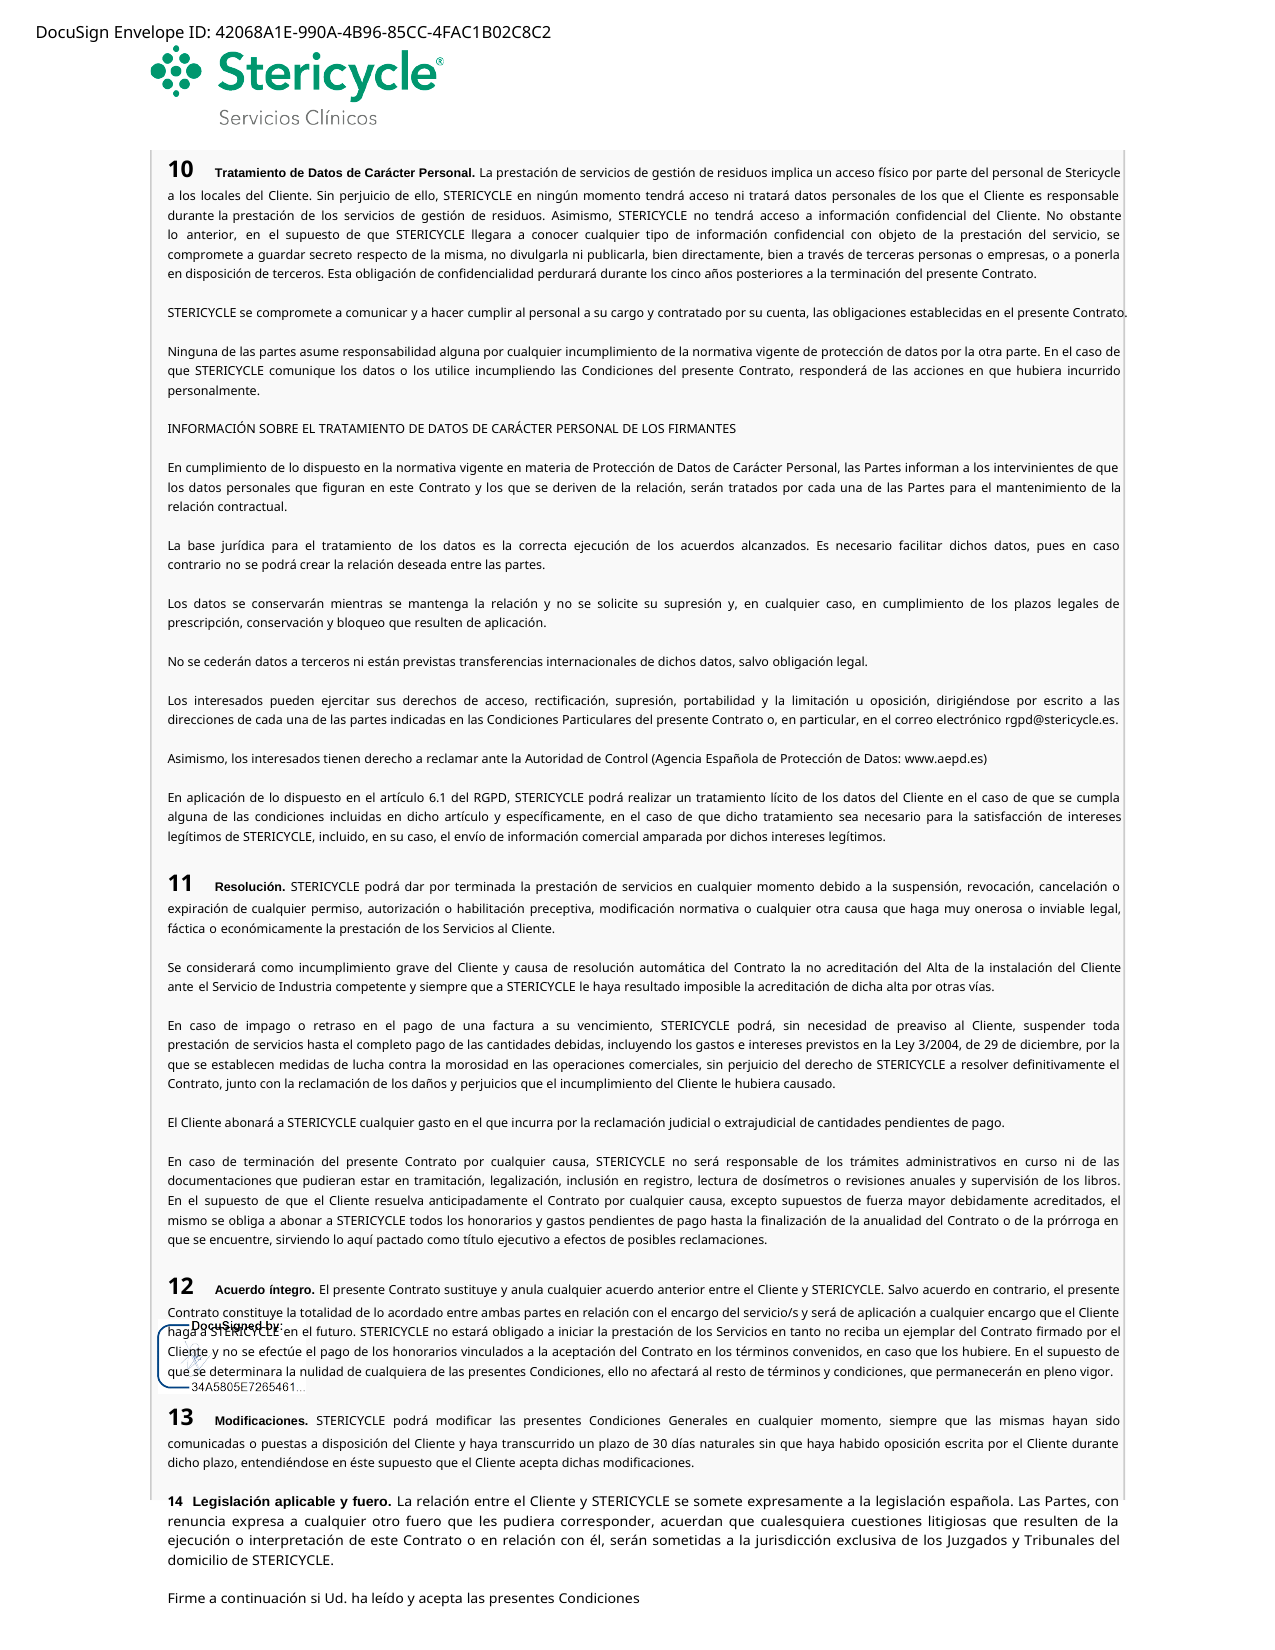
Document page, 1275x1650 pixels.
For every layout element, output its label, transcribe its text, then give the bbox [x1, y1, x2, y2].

text La base jurídica para el tratamiento de los datos es la correcta ejecución de los acuerdos alcanzados. Es necesario facilitar dichos datos, pues en caso contrario no se podrá crear la relación deseada entre las partes. [167, 537, 1121, 573]
text Se considerará como incumplimiento grave del Cliente y causa de resolución automática del Contrato la no acreditación del Alta de la instalación del Cliente ante el Servicio de Industria competente y siempre que a STERICYCLE le haya resultado imposible la acreditación de dicha alta por otras vías. [167, 959, 1121, 995]
text En cumplimiento de lo dispuesto en la normativa vigente en materia de Protección de Datos de Carácter Personal, las Partes informan a los intervinientes de que los datos personales que figuran en este Contrato y los que se deriven de la relación, serán tratados por cada una de las Partes para el mantenimiento de la relación contractual. [167, 459, 1121, 515]
text STERICYCLE se compromete a comunicar y a hacer cumplir al personal a su cargo y contratado por su cuenta, las obligaciones establecidas en el presente Contrato. [167, 304, 1137, 321]
list Tratamiento de Datos de Carácter Personal. La prestación de servicios de gestión de residuos implica un acceso físico por parte del personal de Stericycle a los locales del Cliente. Sin perjuicio de ello, STERICYCLE en ningún momento tendrá acceso ni tratará datos personales de los que el Cliente es responsable durante la prestación de los servicios de gestión de residuos. Asimismo, STERICYCLE no tendrá acceso a información confidencial del Cliente. No obstante lo anterior, en el supuesto de que STERICYCLE llegara a conocer cualquier tipo de información confidencial con objeto de la prestación del servicio, se compromete a guardar secreto respecto de la misma, no divulgarla ni publicarla, bien directamente, bien a través de terceras personas o empresas, o a ponerla en disposición de terceros. Esta obligación de confidencialidad perdurará durante los cinco años posteriores a la terminación del presente Contrato. [167, 153, 1121, 282]
text Firme a continuación si Ud. ha leído y acepta las presentes Condiciones [167, 1589, 691, 1607]
text Ninguna de las partes asume responsabilidad alguna por cualquier incumplimiento de la normativa vigente de protección de datos por la otra parte. En el caso de que STERICYCLE comunique los datos o los utilice incumpliendo las Condiciones del presente Contrato, responderá de las acciones en que hubiera incurrido personalmente. [167, 343, 1121, 399]
list Acuerdo íntegro. El presente Contrato sustituye y anula cualquier acuerdo anterior entre el Cliente y STERICYCLE. Salvo acuerdo en contrario, el presente Contrato constituye la totalidad de lo acordado entre ambas partes en relación con el encargo del servicio/s y será de aplicación a cualquier encargo que el Cliente haga a STERICYCLE en el futuro. STERICYCLE no estará obligado a iniciar la prestación de los Servicios en tanto no reciba un ejemplar del Contrato firmado por el Cliente y no se efectúe el pago de los honorarios vinculados a la aceptación del Contrato en los términos convenidos, en caso que los hubiere. En el supuesto de que se determinara la nulidad de cualquiera de las presentes Condiciones, ello no afectará al resto de términos y condiciones, que permanecerán en pleno vigor. [167, 1270, 1121, 1380]
text Los interesados pueden ejercitar sus derechos de acceso, rectificación, supresión, portabilidad y la limitación u oposición, dirigiéndose por escrito a las direcciones de cada una de las partes indicadas en las Condiciones Particulares del presente Contrato o, en particular, en el correo electrónico rgpd@stericycle.es. [167, 692, 1121, 728]
list Modificaciones. STERICYCLE podrá modificar las presentes Condiciones Generales en cualquier momento, siempre que las mismas hayan sido comunicadas o puestas a disposición del Cliente y haya transcurrido un plazo de 30 días naturales sin que haya habido oposición escrita por el Cliente durante dicho plazo, entendiéndose en éste supuesto que el Cliente acepta dichas modificaciones. [167, 1401, 1122, 1472]
picture [157, 1318, 306, 1394]
text En caso de terminación del presente Contrato por cualquier causa, STERICYCLE no será responsable de los trámites administrativos en curso ni de las documentaciones que pudieran estar en tramitación, legalización, inclusión en registro, lectura de dosímetros o revisiones anuales y supervisión de los libros. En el supuesto de que el Cliente resuelva anticipadamente el Contrato por cualquier causa, excepto supuestos de fuerza mayor debidamente acreditados, el mismo se obliga a abonar a STERICYCLE todos los honorarios y gastos pendientes de pago hasta la finalización de la anualidad del Contrato o de la prórroga en que se encuentre, sirviendo lo aquí pactado como título ejecutivo a efectos de posibles reclamaciones. [167, 1153, 1121, 1248]
text INFORMACIÓN SOBRE EL TRATAMIENTO DE DATOS DE CARÁCTER PERSONAL DE LOS FIRMANTES [167, 421, 1137, 438]
text En caso de impago o retraso en el pago de una factura a su vencimiento, STERICYCLE podrá, sin necesidad de preaviso al Cliente, suspender toda prestación de servicios hasta el completo pago de las cantidades debidas, incluyendo los gastos e intereses previstos en la Ley 3/2004, de 29 de diciembre, por la que se establecen medidas de lucha contra la morosidad en las operaciones comerciales, sin perjuicio del derecho de STERICYCLE a resolver definitivamente el Contrato, junto con la reclamación de los daños y perjuicios que el incumplimiento del Cliente le hubiera causado. [167, 1017, 1121, 1093]
list Resolución. STERICYCLE podrá dar por terminada la prestación de servicios en cualquier momento debido a la suspensión, revocación, cancelación o expiración de cualquier permiso, autorización o habilitación preceptiva, modificación normativa o cualquier otra causa que haga muy onerosa o inviable legal, fáctica o económicamente la prestación de los Servicios al Cliente. [167, 867, 1122, 937]
text El Cliente abonará a STERICYCLE cualquier gasto en el que incurra por la reclamación judicial o extrajudicial de cantidades pendientes de pago. [167, 1114, 1137, 1131]
picture [150, 45, 444, 125]
text En aplicación de lo dispuesto en el artículo 6.1 del RGPD, STERICYCLE podrá realizar un tratamiento lícito de los datos del Cliente en el caso de que se cumpla alguna de las condiciones incluidas en dicho artículo y específicamente, en el caso de que dicho tratamiento sea necesario para la satisfacción de intereses legítimos de STERICYCLE, incluido, en su caso, el envío de información comercial amparada por dichos intereses legítimos. [167, 789, 1121, 845]
text Los datos se conservarán mientras se mantenga la relación y no se solicite su supresión y, en cualquier caso, en cumplimiento de los plazos legales de prescripción, conservación y bloqueo que resulten de aplicación. [167, 595, 1121, 632]
text Asimismo, los interesados tienen derecho a reclamar ante la Autoridad de Control (Agencia Española de Protección de Datos: www.aepd.es) [167, 750, 1137, 767]
text No se cederán datos a terceros ni están previstas transferencias internacionales de dichos datos, salvo obligación legal. [167, 653, 1137, 670]
subtitle Legislación aplicable y fuero. La relación entre el Cliente y STERICYCLE se somete expresamente a la legislación española. Las Partes, con renuncia expresa a cualquier otro fuero que les pudiera corresponder, acuerdan que cualesquiera cuestiones litigiosas que resulten de la ejecución o interpretación de este Contrato o en relación con él, serán sometidas a la jurisdicción exclusiva de los Juzgados y Tribunales del domicilio de STERICYCLE. [167, 1492, 1121, 1569]
